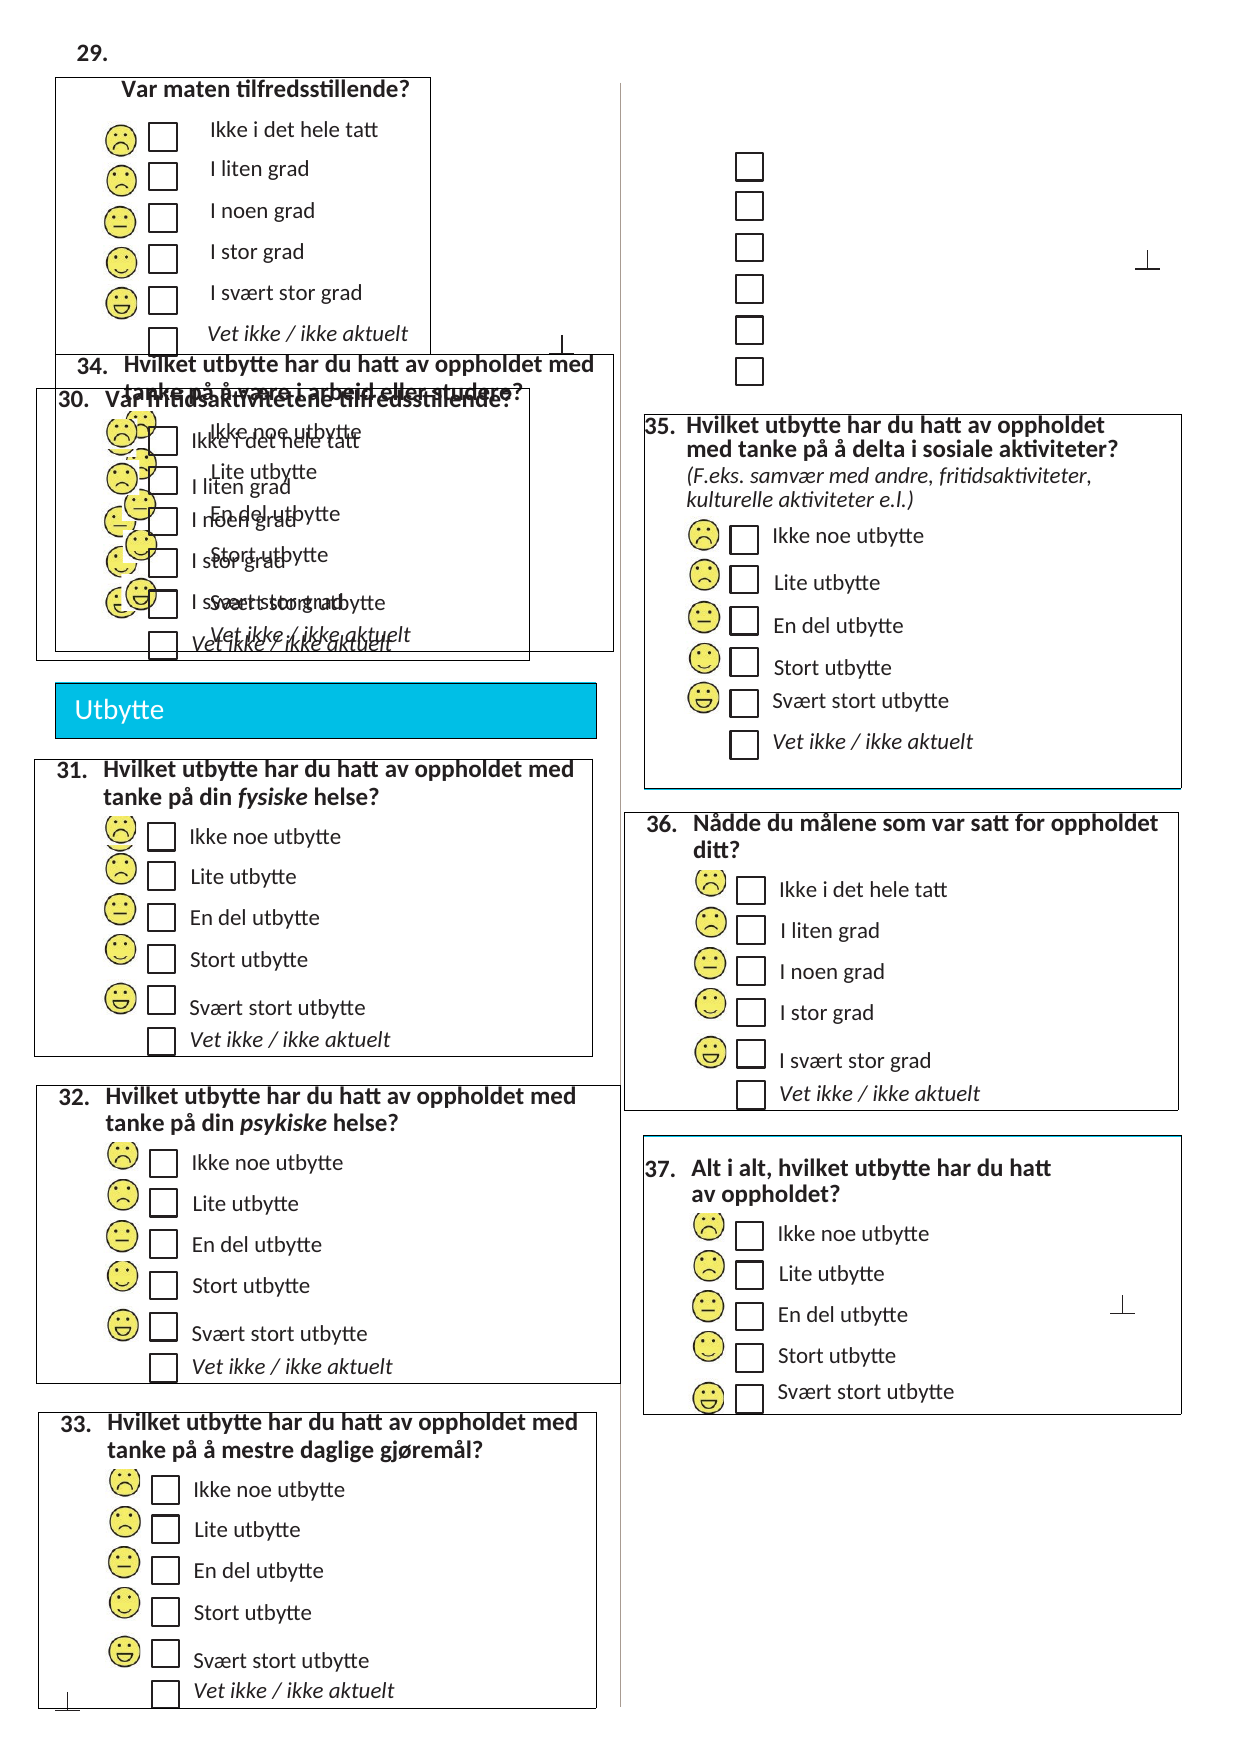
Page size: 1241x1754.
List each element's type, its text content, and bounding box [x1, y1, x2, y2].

table_header Alt i alt, hvilket utbytte har du hatt av oppholdet? [684, 1137, 1181, 1213]
table_cell [39, 1470, 99, 1506]
table_cell I liten grad [116, 151, 430, 191]
table_cell En del utbytte [681, 597, 1181, 639]
table_cell [644, 1332, 684, 1373]
picture [102, 934, 138, 967]
picture [103, 1220, 140, 1253]
table_cell [37, 1261, 98, 1302]
table_cell [35, 894, 96, 935]
table_cell I liten grad [685, 907, 1178, 947]
table_header Hvilket utbytte har du hatt av oppholdet med tanke på å være i arbeid eller studere? [116, 355, 613, 412]
table_cell [35, 935, 96, 976]
table_cell [35, 1021, 96, 1056]
table_cell Svært stort utbytte [98, 1303, 620, 1347]
table_cell Vet ikke / ikke aktuelt [681, 723, 1181, 787]
table_cell Stort utbytte [98, 1261, 620, 1302]
table_header 31. [35, 760, 96, 816]
picture [691, 947, 728, 980]
picture [685, 598, 722, 634]
table_cell [56, 274, 116, 315]
table_header Hvilket utbytte har du hatt av oppholdet med tanke på din fysiske helse? [96, 760, 592, 816]
picture [105, 1469, 141, 1498]
table_cell Stort utbytte [96, 935, 592, 976]
picture [692, 988, 728, 1021]
table_cell [37, 500, 97, 542]
table_cell [35, 816, 96, 853]
table_cell [37, 1220, 98, 1261]
table_cell [35, 976, 96, 1021]
table_cell [39, 1629, 99, 1679]
table_cell [37, 1143, 98, 1180]
table_cell I svært stor grad [685, 1030, 1178, 1074]
picture [102, 460, 140, 495]
table_cell I noen grad [98, 500, 529, 542]
table_cell Stort utbytte [681, 639, 1181, 682]
table_cell [39, 1680, 99, 1708]
table_cell I liten grad [98, 457, 529, 500]
picture [690, 1331, 726, 1364]
table_cell [625, 947, 685, 988]
table_header 33. [39, 1413, 99, 1469]
table_cell Lite utbytte [530, 449, 613, 489]
table_cell [625, 988, 685, 1029]
picture [101, 893, 138, 926]
picture [101, 816, 137, 845]
table_cell I noen grad [116, 191, 430, 232]
table_cell Ikke noe utbytte [681, 519, 1181, 556]
table_cell Ikke i det hele tatt [98, 419, 529, 457]
table_cell [645, 723, 681, 787]
picture [103, 1142, 139, 1171]
table_header 35. [645, 415, 681, 519]
table_header 32. [37, 1086, 98, 1143]
table_cell [37, 624, 97, 660]
picture [690, 1033, 727, 1069]
table_cell [39, 1588, 99, 1629]
table_cell Vet ikke / ikke aktuelt [98, 624, 529, 660]
table_cell Stort utbytte [684, 1332, 1181, 1373]
table_cell [625, 1030, 685, 1074]
table_cell Svært stort utbytte [530, 571, 613, 616]
table_cell [37, 1303, 98, 1347]
table_cell [645, 597, 681, 639]
table_cell Stort utbytte [100, 1588, 596, 1629]
table_cell [56, 111, 116, 151]
table_cell Svært stort utbytte [100, 1629, 596, 1679]
table_cell Vet ikke / ikke aktuelt [96, 1021, 592, 1056]
table_cell I stor grad [685, 988, 1178, 1029]
table_cell [39, 1506, 99, 1547]
picture [101, 853, 139, 885]
picture [104, 1261, 140, 1294]
table_cell [625, 1074, 685, 1110]
picture [103, 1306, 139, 1342]
table_cell [37, 419, 97, 457]
table_cell [56, 151, 116, 191]
table_cell I stor grad [98, 542, 529, 583]
table_cell Lite utbytte [100, 1506, 596, 1547]
table_cell I svært stor grad [116, 274, 430, 315]
table_cell En del utbytte [530, 489, 613, 530]
picture [103, 1179, 141, 1211]
table_cell Ikke i det hele tatt [116, 111, 430, 151]
table_cell Ikke i det hele tatt [685, 870, 1178, 907]
table_cell [35, 853, 96, 893]
table_cell Ikke noe utbytte [684, 1213, 1181, 1250]
table_cell Vet ikke / ikke aktuelt [116, 315, 430, 353]
table_header Nådde du målene som var satt for oppholdet ditt? [685, 813, 1178, 870]
table_cell [56, 233, 116, 274]
table_header 37. [644, 1137, 684, 1213]
table_header Hvilket utbytte har du hatt av oppholdet med tanke på å mestre daglige gjøremål? [100, 1413, 596, 1469]
table_cell [644, 1373, 684, 1412]
picture [101, 284, 138, 320]
table_cell Vet ikke / ikke aktuelt [98, 1347, 620, 1383]
table_cell Lite utbytte [98, 1180, 620, 1220]
table_cell [56, 315, 116, 353]
table_header 29. [56, 78, 116, 111]
table_header Var maten tilfredsstillende? [116, 78, 430, 111]
picture [106, 1587, 142, 1621]
table_cell [644, 1250, 684, 1290]
table_cell [625, 907, 685, 947]
table_cell Vet ikke / ikke aktuelt [100, 1680, 596, 1708]
picture [105, 1506, 143, 1538]
table_header Var fritidsaktivitetene tilfredsstillende? [98, 389, 529, 419]
table_cell En del utbytte [100, 1547, 596, 1588]
table_cell Ikke noe utbytte [96, 816, 592, 853]
table_cell [645, 519, 681, 556]
picture [104, 1632, 141, 1668]
table_cell [645, 556, 681, 597]
table_cell Svært stort utbytte [684, 1373, 1181, 1412]
picture [684, 516, 720, 552]
table_cell [37, 583, 97, 624]
picture [691, 870, 727, 898]
table_cell I noen grad [685, 947, 1178, 988]
table_cell En del utbytte [96, 894, 592, 935]
table_cell [37, 1180, 98, 1220]
table_cell [625, 870, 685, 907]
table_cell Ikke noe utbytte [98, 1143, 620, 1180]
picture [685, 557, 722, 591]
table_cell Vet ikke / ikke aktuelt [685, 1074, 1178, 1110]
table_cell [645, 639, 681, 682]
table_cell Lite utbytte [681, 556, 1181, 597]
picture [691, 906, 728, 938]
table_cell [644, 1290, 684, 1332]
table_cell Svært stort utbytte [96, 976, 592, 1021]
picture [102, 419, 138, 449]
picture [686, 641, 722, 676]
table_cell Lite utbytte [96, 853, 592, 893]
table_cell [56, 191, 116, 232]
table_cell Ikke noe utbytte [530, 412, 613, 448]
picture [105, 1546, 142, 1579]
text Utbytte [74, 691, 596, 727]
table_cell I svært stor grad [98, 583, 529, 624]
picture [689, 1213, 725, 1242]
table_header Hvilket utbytte har du hatt av oppholdet med tanke på din psykiske helse? [98, 1086, 620, 1143]
picture [689, 1290, 726, 1323]
table_cell I stor grad [116, 233, 430, 274]
table_header 34. [56, 355, 116, 388]
table_cell [37, 1347, 98, 1383]
table_cell Lite utbytte [684, 1250, 1181, 1290]
picture [100, 979, 137, 1015]
table_cell Vet ikke / ikke aktuelt [530, 616, 613, 651]
table_cell En del utbytte [98, 1220, 620, 1261]
table_cell [37, 542, 97, 583]
table_cell [37, 457, 97, 500]
table_cell Ikke noe utbytte [100, 1470, 596, 1506]
table_header 36. [625, 813, 685, 870]
table_cell Svært stort utbytte [681, 682, 1181, 723]
picture [689, 1250, 727, 1282]
picture [101, 121, 137, 158]
table_header 30. [37, 389, 97, 419]
table_cell [645, 682, 681, 723]
table_cell [644, 1213, 684, 1250]
table_cell Stort utbytte [530, 530, 613, 571]
table_header Hvilket utbytte har du hatt av oppholdet med tanke på å delta i sosiale aktiviteter? (F.eks. samvær med andre, fritidsaktiviteter, kulturelle aktiviteter e.l.) [681, 415, 1181, 519]
table_cell [39, 1547, 99, 1588]
table_cell En del utbytte [684, 1290, 1181, 1332]
